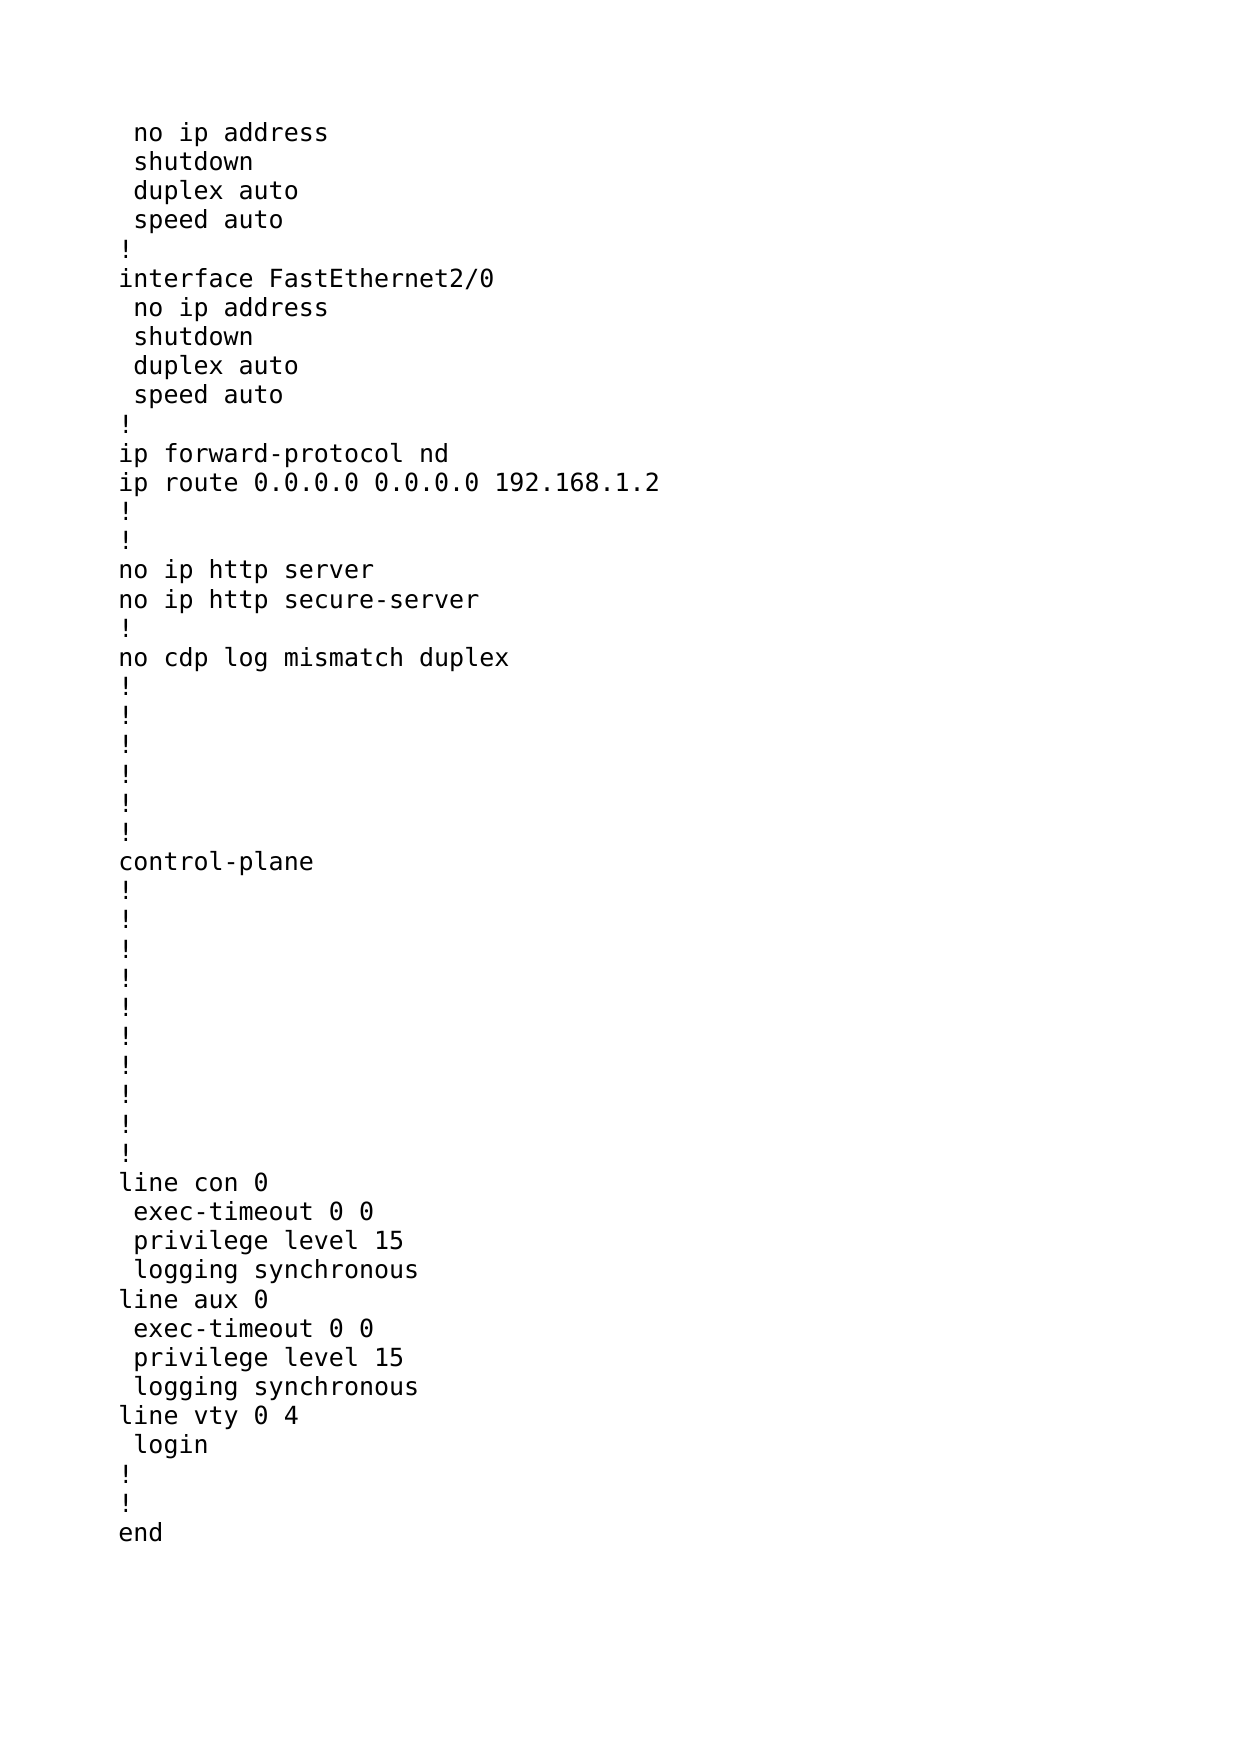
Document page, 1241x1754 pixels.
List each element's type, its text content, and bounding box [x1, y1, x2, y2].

text no ip address shutdown duplex auto speed auto ! interface FastEthernet2/0 no ip address shutdown duplex auto speed auto ! ip forward-protocol nd ip route 0.0.0.0 0.0.0.0 192.168.1.2 ! ! no ip http server no ip http secure-server ! no cdp log mismatch duplex ! ! ! ! ! ! control-plane ! ! ! ! ! ! ! ! ! ! line con 0 exec-timeout 0 0 privilege level 15 logging synchronous line aux 0 exec-timeout 0 0 privilege level 15 logging synchronous line vty 0 4 login ! ! end [118, 118, 1122, 1576]
